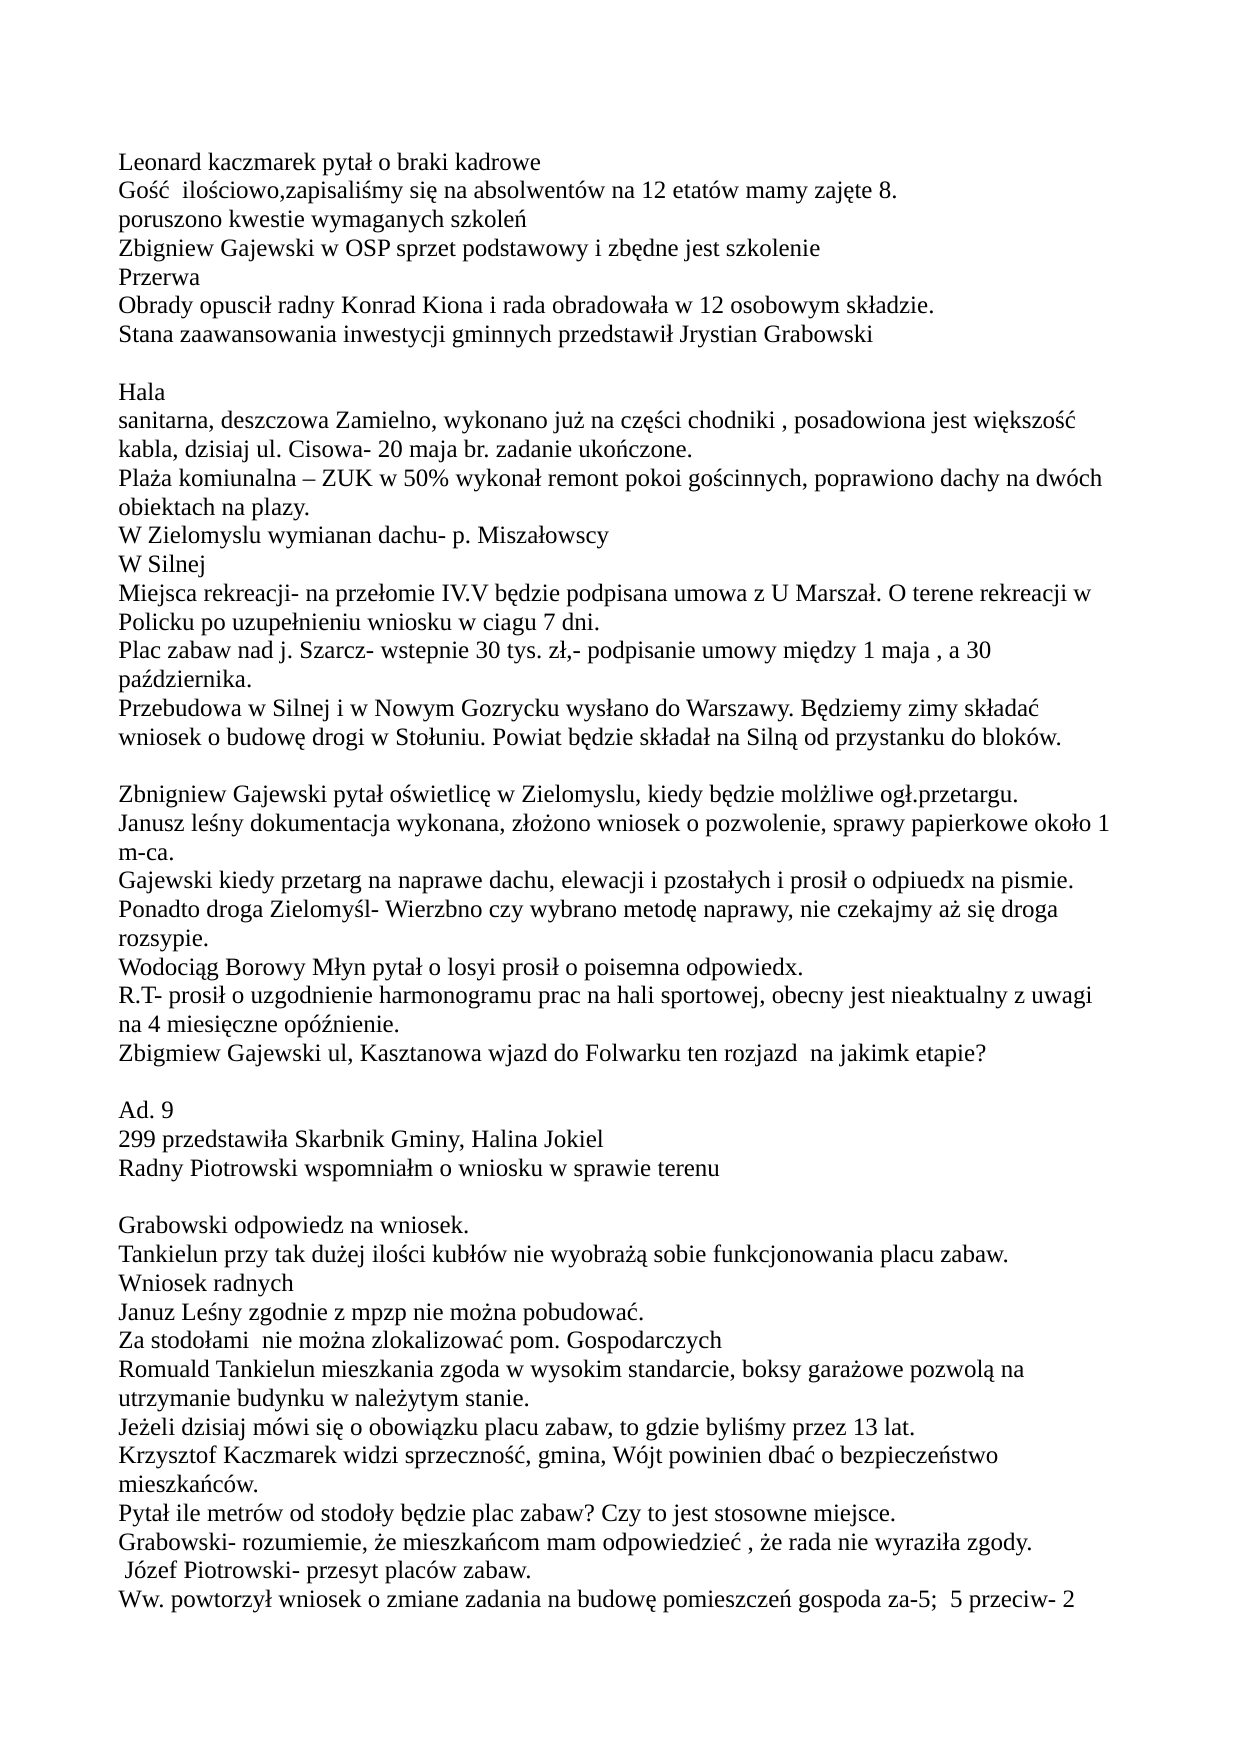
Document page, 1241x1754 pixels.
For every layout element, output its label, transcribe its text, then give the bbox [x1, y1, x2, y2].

text poruszono kwestie wymaganych szkoleń [118, 204, 1122, 233]
text Ww. powtorzył wniosek o zmiane zadania na budowę pomieszczeń gospoda za-5; 5 przeciw- 2 [118, 1584, 1122, 1613]
text Wodociąg Borowy Młyn pytał o losyi prosił o poisemna odpowiedx. [118, 952, 1122, 981]
text Przebudowa w Silnej i w Nowym Gozrycku wysłano do Warszawy. Będziemy zimy składać wniosek o budowę drogi w Stołuniu. Powiat będzie składał na Silną od przystanku do bloków. [118, 693, 1122, 751]
text Obrady opuscił radny Konrad Kiona i rada obradowała w 12 osobowym składzie. [118, 291, 1122, 319]
text W Zielomyslu wymianan dachu- p. Miszałowscy [118, 521, 1122, 549]
text Leonard kaczmarek pytał o braki kadrowe [118, 147, 1122, 176]
text Wniosek radnych [118, 1268, 1122, 1297]
text Grabowski- rozumiemie, że mieszkańcom mam odpowiedzieć , że rada nie wyraziła zgody. [118, 1527, 1122, 1556]
text W Silnej [118, 549, 1122, 578]
text Zbigmiew Gajewski ul, Kasztanowa wjazd do Folwarku ten rozjazd na jakimk etapie? [118, 1038, 1122, 1067]
text Janusz leśny dokumentacja wykonana, złożono wniosek o pozwolenie, sprawy papierkowe około 1 m-ca. [118, 808, 1122, 866]
text Stana zaawansowania inwestycji gminnych przedstawił Jrystian Grabowski [118, 319, 1122, 348]
text Gość ilościowo,zapisaliśmy się na absolwentów na 12 etatów mamy zajęte 8. [118, 176, 1122, 204]
text Zbnigniew Gajewski pytał oświetlicę w Zielomyslu, kiedy będzie molżliwe ogł.przetargu. [118, 779, 1122, 808]
text Plac zabaw nad j. Szarcz- wstepnie 30 tys. zł,- podpisanie umowy między 1 maja , a 30 października. [118, 636, 1122, 693]
text Gajewski kiedy przetarg na naprawe dachu, elewacji i pzostałych i prosił o odpiuedx na pismie. [118, 866, 1122, 894]
text sanitarna, deszczowa Zamielno, wykonano już na części chodniki , posadowiona jest większość kabla, dzisiaj ul. Cisowa- 20 maja br. zadanie ukończone. [118, 406, 1122, 463]
text Romuald Tankielun mieszkania zgoda w wysokim standarcie, boksy garażowe pozwolą na utrzymanie budynku w należytym stanie. [118, 1354, 1122, 1412]
text Ponadto droga Zielomyśl- Wierzbno czy wybrano metodę naprawy, nie czekajmy aż się droga rozsypie. [118, 894, 1122, 952]
text Przerwa [118, 262, 1122, 291]
text Radny Piotrowski wspomniałm o wniosku w sprawie terenu [118, 1153, 1122, 1182]
text Ad. 9 [118, 1096, 1122, 1124]
text Hala [118, 377, 1122, 406]
text 299 przedstawiła Skarbnik Gminy, Halina Jokiel [118, 1124, 1122, 1153]
text Plaża komiunalna – ZUK w 50% wykonał remont pokoi gościnnych, poprawiono dachy na dwóch obiektach na plazy. [118, 463, 1122, 521]
text Zbigniew Gajewski w OSP sprzet podstawowy i zbędne jest szkolenie [118, 233, 1122, 262]
text Pytał ile metrów od stodoły będzie plac zabaw? Czy to jest stosowne miejsce. [118, 1498, 1122, 1527]
text Krzysztof Kaczmarek widzi sprzeczność, gmina, Wójt powinien dbać o bezpieczeństwo mieszkańców. [118, 1441, 1122, 1498]
text Józef Piotrowski- przesyt placów zabaw. [118, 1556, 1122, 1584]
text Jeżeli dzisiaj mówi się o obowiązku placu zabaw, to gdzie byliśmy przez 13 lat. [118, 1412, 1122, 1441]
text Za stodołami nie można zlokalizować pom. Gospodarczych [118, 1326, 1122, 1354]
text Miejsca rekreacji- na przełomie IV.V będzie podpisana umowa z U Marszał. O terene rekreacji w Policku po uzupełnieniu wniosku w ciagu 7 dni. [118, 578, 1122, 636]
text R.T- prosił o uzgodnienie harmonogramu prac na hali sportowej, obecny jest nieaktualny z uwagi na 4 miesięczne opóźnienie. [118, 981, 1122, 1038]
text Grabowski odpowiedz na wniosek. [118, 1211, 1122, 1239]
text Tankielun przy tak dużej ilości kubłów nie wyobrażą sobie funkcjonowania placu zabaw. [118, 1239, 1122, 1268]
text Januz Leśny zgodnie z mpzp nie można pobudować. [118, 1297, 1122, 1326]
